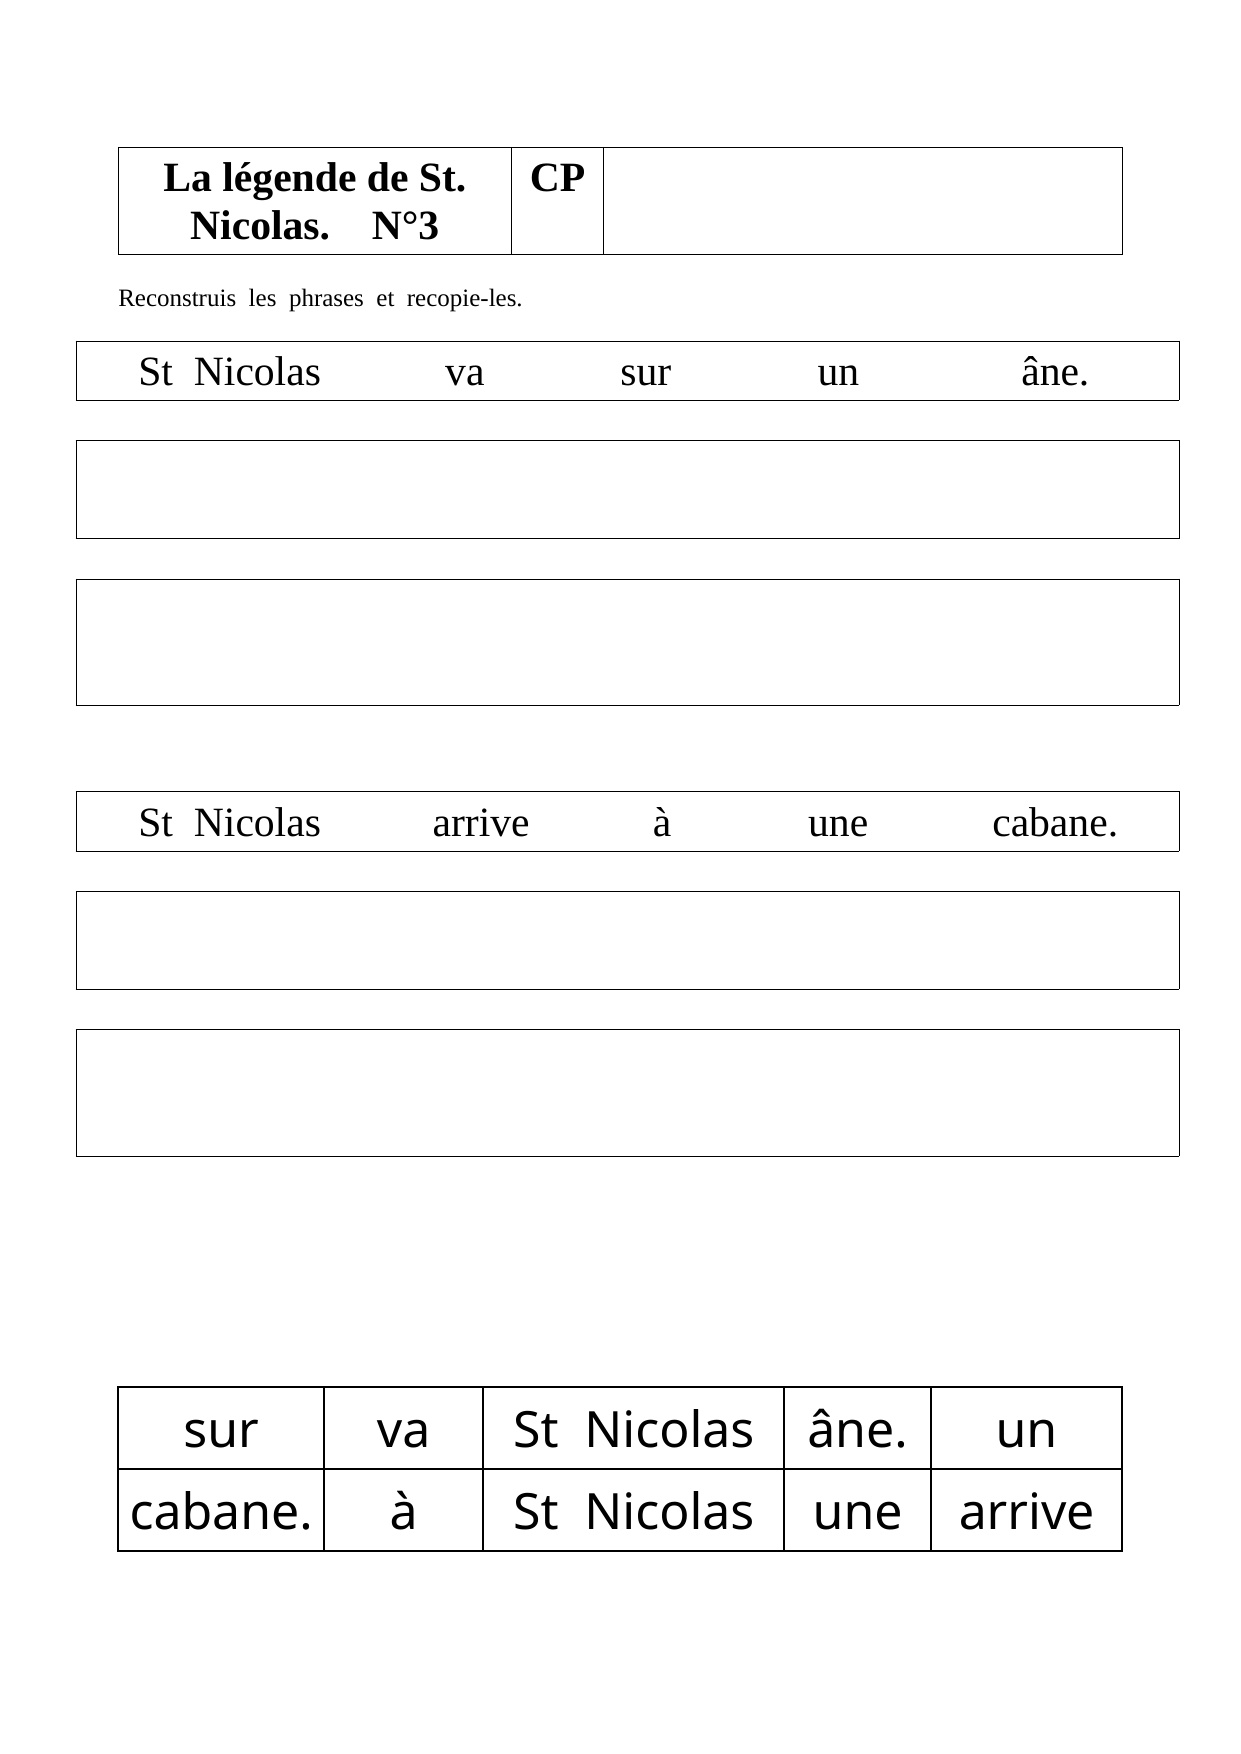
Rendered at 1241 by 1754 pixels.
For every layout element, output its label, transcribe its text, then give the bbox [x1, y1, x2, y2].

table_cell [77, 580, 383, 705]
table_cell [745, 441, 931, 538]
table_cell [76, 401, 383, 440]
table_cell [383, 539, 546, 578]
table_cell St Nicolas [484, 1470, 783, 1549]
table_cell [745, 580, 931, 705]
table_cell [76, 852, 383, 891]
table_cell [76, 990, 383, 1029]
table_cell [77, 441, 383, 538]
table_header [604, 148, 1122, 254]
table_header un [932, 1388, 1121, 1468]
table_header La légende de St. Nicolas. N°3 [119, 148, 511, 254]
table_header âne. [931, 342, 1179, 400]
table_cell [745, 539, 931, 578]
table_header un [745, 342, 931, 400]
table_header sur [546, 342, 745, 400]
table_header âne. [785, 1388, 930, 1468]
table_cell [931, 852, 1179, 891]
table_cell [579, 852, 745, 891]
table_header une [745, 792, 931, 851]
table_cell [77, 892, 383, 989]
table_cell [745, 892, 931, 989]
table_header St Nicolas [77, 342, 383, 400]
table_cell [383, 990, 579, 1029]
table_cell cabane. [119, 1470, 323, 1549]
table_cell [931, 401, 1179, 440]
table_cell [383, 892, 579, 989]
table_header cabane. [931, 792, 1179, 851]
table_cell [931, 580, 1179, 705]
table_cell [931, 539, 1179, 578]
table_cell [383, 441, 546, 538]
table_cell [931, 1030, 1179, 1156]
table_cell [383, 401, 546, 440]
text Reconstruis les phrases et recopie-les. [118, 283, 1122, 312]
table_header à [579, 792, 745, 851]
table_cell [77, 1030, 383, 1156]
table_cell [546, 401, 745, 440]
table_cell [383, 852, 579, 891]
table_cell à [325, 1470, 482, 1549]
table_cell [546, 441, 745, 538]
table_header arrive [383, 792, 579, 851]
table_cell une [785, 1470, 930, 1549]
table_cell [745, 1030, 931, 1156]
table_cell [383, 580, 546, 705]
table_cell [745, 990, 931, 1029]
table_header va [325, 1388, 482, 1468]
table_cell [546, 539, 745, 578]
table_cell [745, 401, 931, 440]
table_cell [931, 990, 1179, 1029]
table_cell [579, 1030, 745, 1156]
table_cell [579, 892, 745, 989]
table_header sur [119, 1388, 323, 1468]
table_cell [383, 1030, 579, 1156]
table_cell [579, 990, 745, 1029]
table_cell [76, 539, 383, 578]
table_header St Nicolas [77, 792, 383, 851]
table_cell arrive [932, 1470, 1121, 1549]
table_cell [931, 892, 1179, 989]
table_cell [546, 580, 745, 705]
table_cell [931, 441, 1179, 538]
table_header St Nicolas [484, 1388, 783, 1468]
table_header CP [512, 148, 603, 254]
table_header va [383, 342, 546, 400]
table_cell [745, 852, 931, 891]
